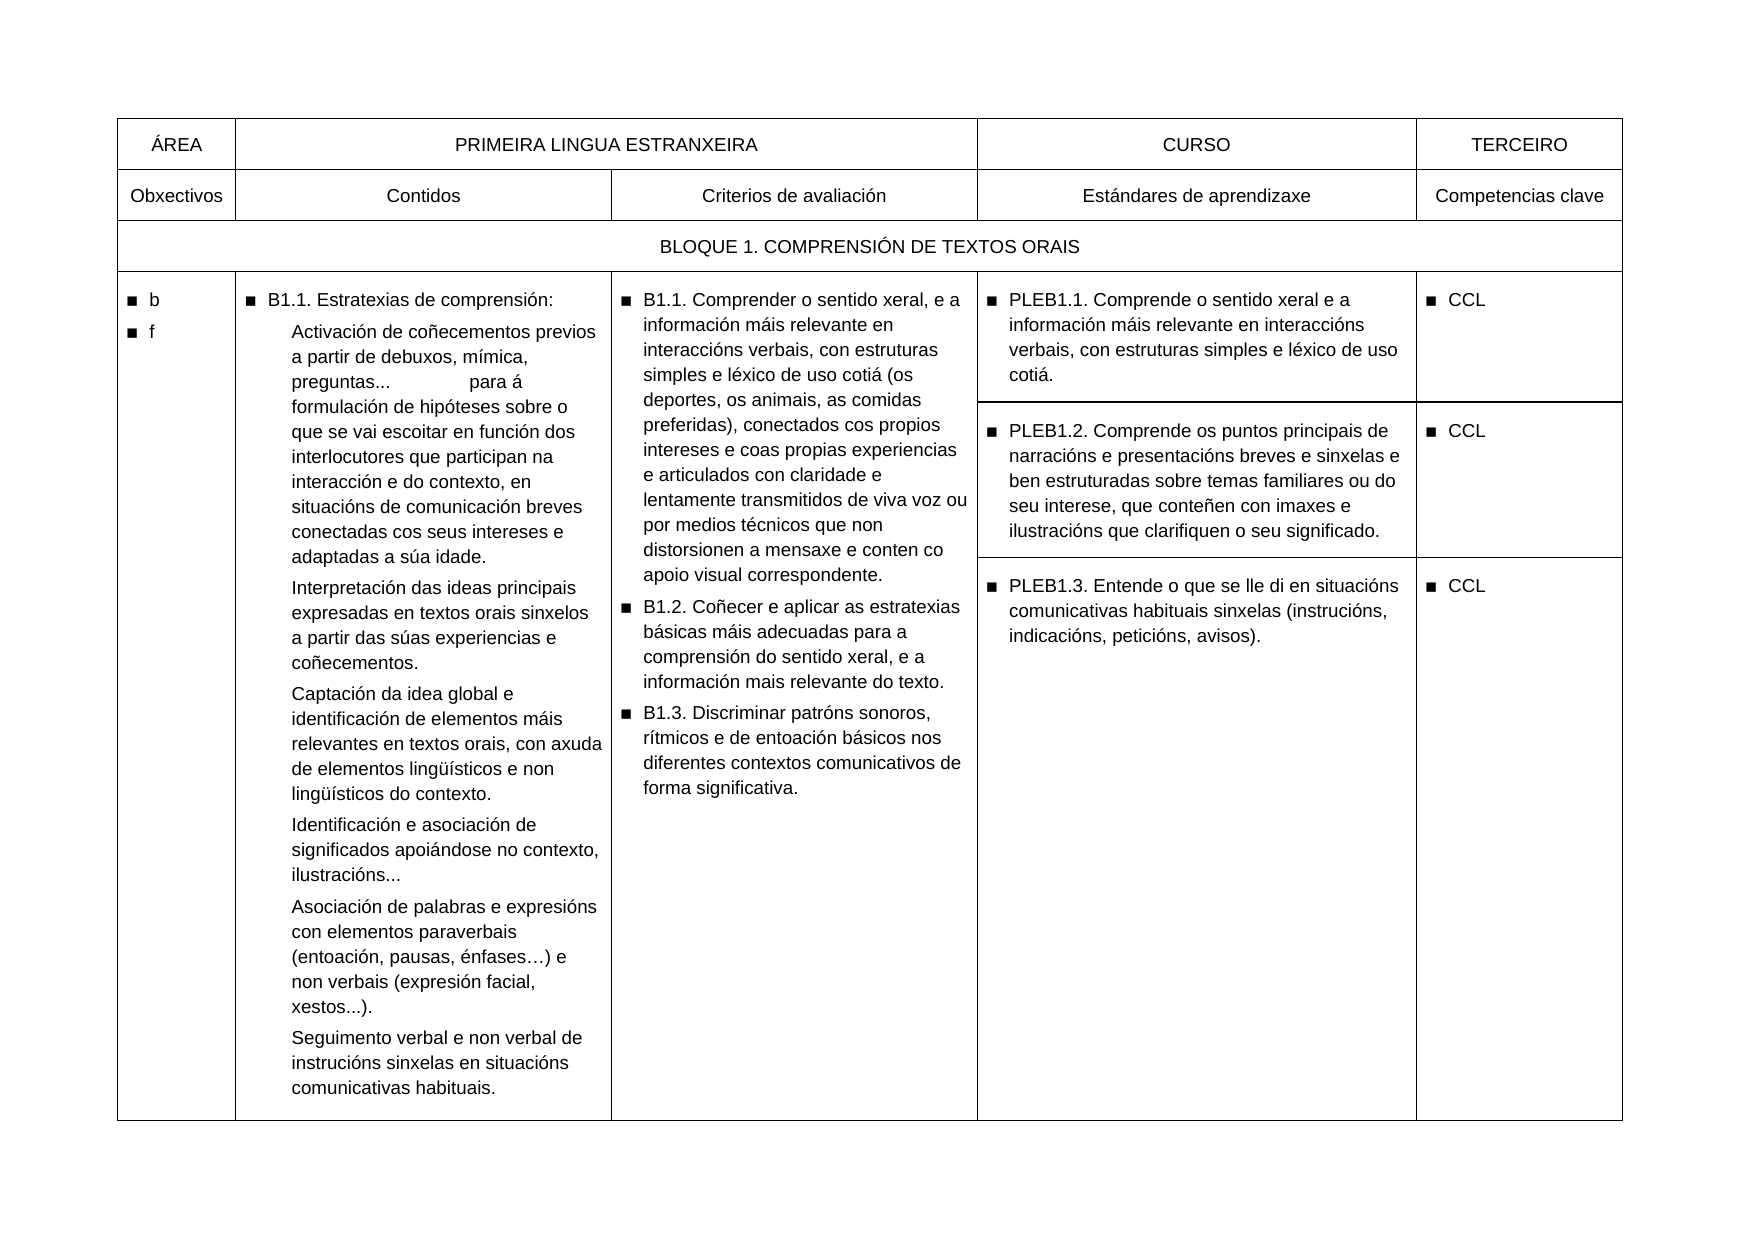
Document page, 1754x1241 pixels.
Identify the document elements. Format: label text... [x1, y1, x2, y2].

table_cell Contidos [236, 170, 611, 220]
table_cell Competencias clave [1417, 170, 1622, 220]
table_cell BLOQUE 1. COMPRENSIÓN DE TEXTOS ORAIS [118, 221, 1622, 271]
table_header TERCEIRO [1417, 119, 1622, 169]
table_cell b f [118, 272, 235, 1120]
table_cell CCL [1417, 272, 1622, 401]
table_cell CCL [1417, 558, 1622, 1120]
table_cell PLEB1.3. Entende o que se lle di en situacións comunicativas habituais sinxelas (instrucións, indicacións, peticións, avisos). [978, 558, 1416, 1120]
table_cell PLEB1.1. Comprende o sentido xeral e a información máis relevante en interaccións verbais, con estruturas simples e léxico de uso cotiá. [978, 272, 1416, 401]
table_cell Obxectivos [118, 170, 235, 220]
table_cell Criterios de avaliación [612, 170, 977, 220]
table_header PRIMEIRA LINGUA ESTRANXEIRA [236, 119, 977, 169]
table_cell B1.1. Estratexias de comprensión: Activación de coñecementos previos a partir de debuxos, mímica, preguntas... para á formulación de hipóteses sobre o que se vai escoitar en función dos interlocutores que participan na interacción e do contexto, en situacións de comunicación breves conectadas cos seus intereses e adaptadas a súa idade. Interpretación das ideas principais expresadas en textos orais sinxelos a partir das súas experiencias e coñecementos. Captación da idea global e identificación de elementos máis relevantes en textos orais, con axuda de elementos lingüísticos e non lingüísticos do contexto. Identificación e asociación de significados apoiándose no contexto, ilustracións... Asociación de palabras e expresións con elementos paraverbais (entoación, pausas, énfases…) e non verbais (expresión facial, xestos...). Seguimento verbal e non verbal de instrucións sinxelas en situacións comunicativas habituais. [236, 272, 611, 1120]
table_header CURSO [978, 119, 1416, 169]
table_header ÁREA [118, 119, 235, 169]
table_cell PLEB1.2. Comprende os puntos principais de narracións e presentacións breves e sinxelas e ben estruturadas sobre temas familiares ou do seu interese, que conteñen con imaxes e ilustracións que clarifiquen o seu significado. [978, 403, 1416, 557]
table_cell CCL [1417, 403, 1622, 557]
table_cell Estándares de aprendizaxe [978, 170, 1416, 220]
table_cell B1.1. Comprender o sentido xeral, e a información máis relevante en interaccións verbais, con estruturas simples e léxico de uso cotiá (os deportes, os animais, as comidas preferidas), conectados cos propios intereses e coas propias experiencias e articulados con claridade e lentamente transmitidos de viva voz ou por medios técnicos que non distorsionen a mensaxe e conten co apoio visual correspondente. B1.2. Coñecer e aplicar as estratexias básicas máis adecuadas para a comprensión do sentido xeral, e a información mais relevante do texto. B1.3. Discriminar patróns sonoros, rítmicos e de entoación básicos nos diferentes contextos comunicativos de forma significativa. [612, 272, 977, 1120]
